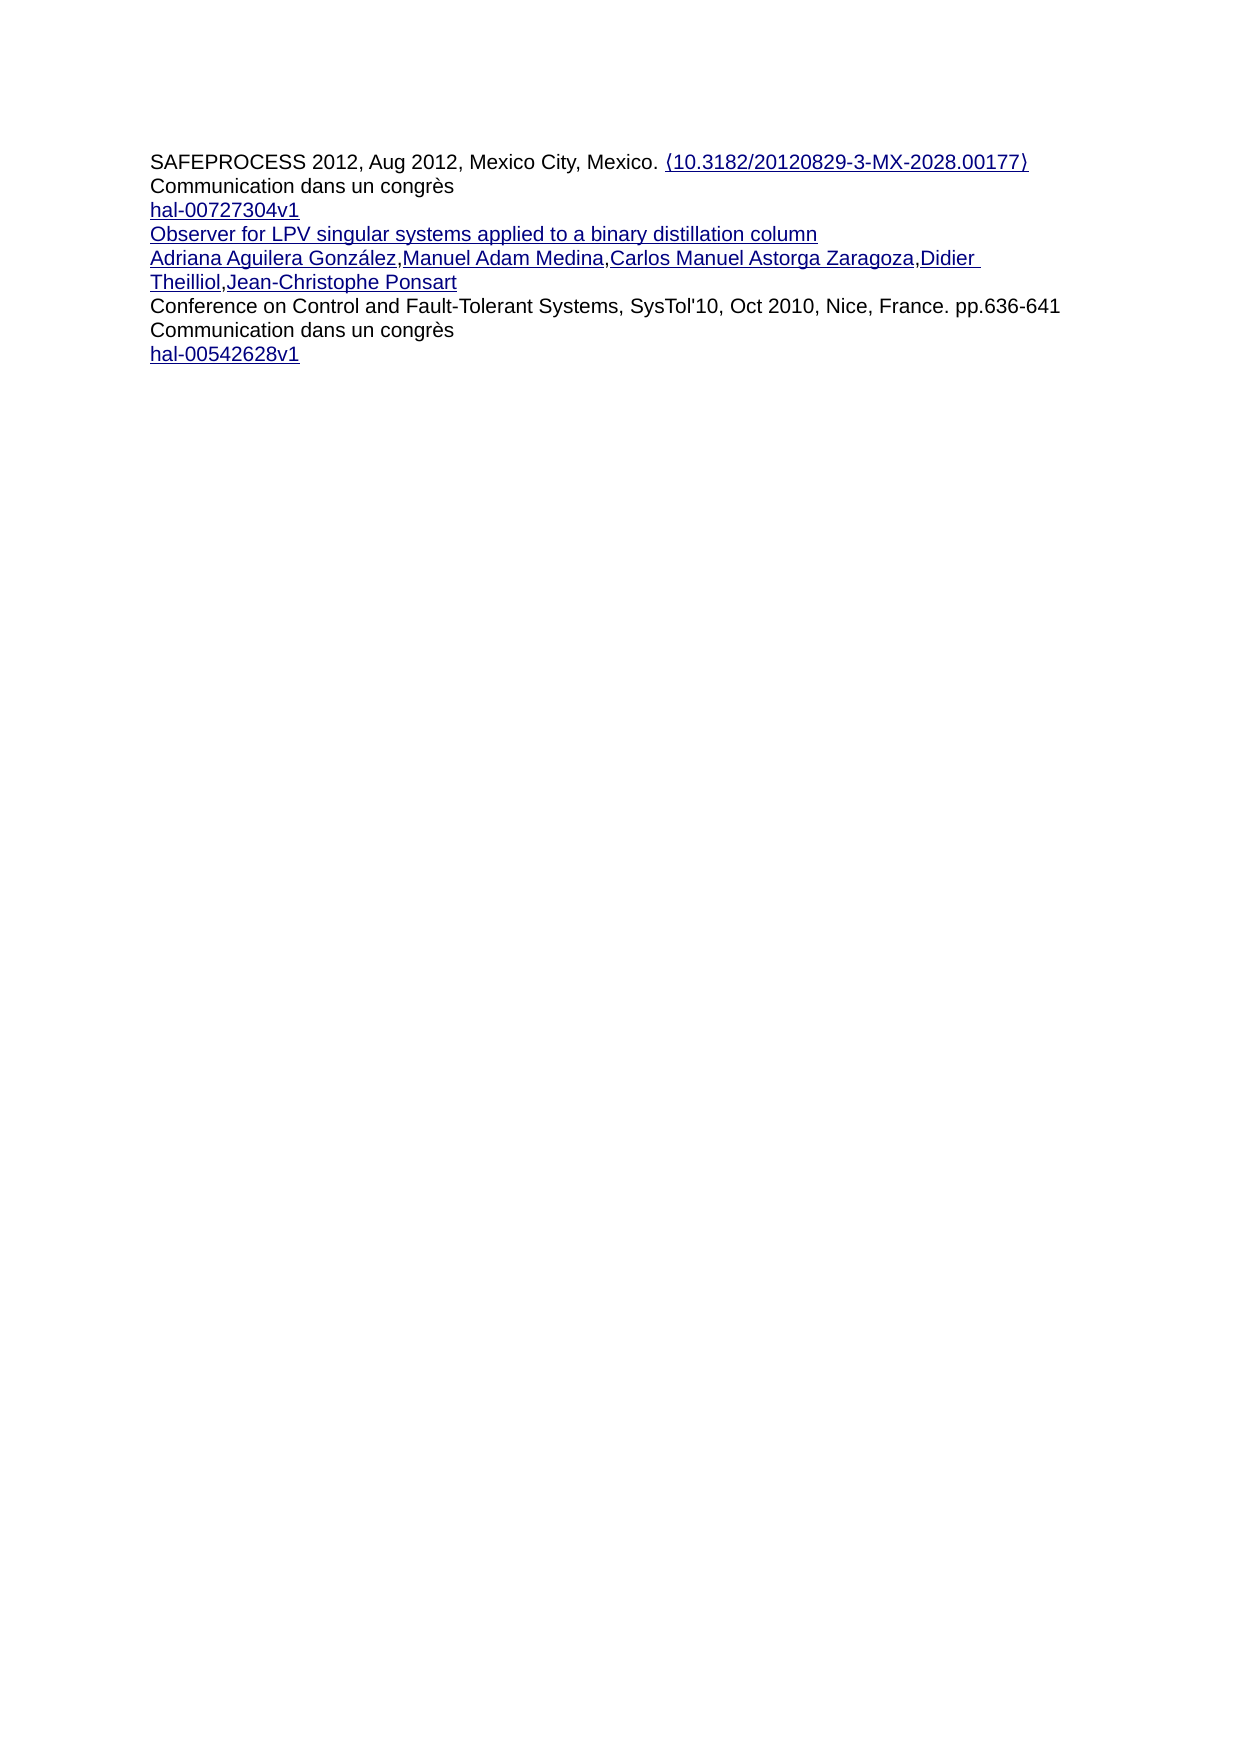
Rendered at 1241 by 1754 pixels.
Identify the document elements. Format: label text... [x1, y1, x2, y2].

table_cell SAFEPROCESS 2012, Aug 2012, Mexico City, Mexico. ⟨10.3182/20120829-3-MX-2028.00177⟩ Communication dans un congrès hal-00727304v1 [150, 150, 1090, 222]
table_cell Observer for LPV singular systems applied to a binary distillation column Adriana Aguilera González,Manuel Adam Medina,Carlos Manuel Astorga Zaragoza,Didier Theilliol,Jean-Christophe Ponsart Conference on Control and Fault-Tolerant Systems, SysTol'10, Oct 2010, Nice, France. pp.636-641 Communication dans un congrès hal-00542628v1 [150, 222, 1090, 366]
